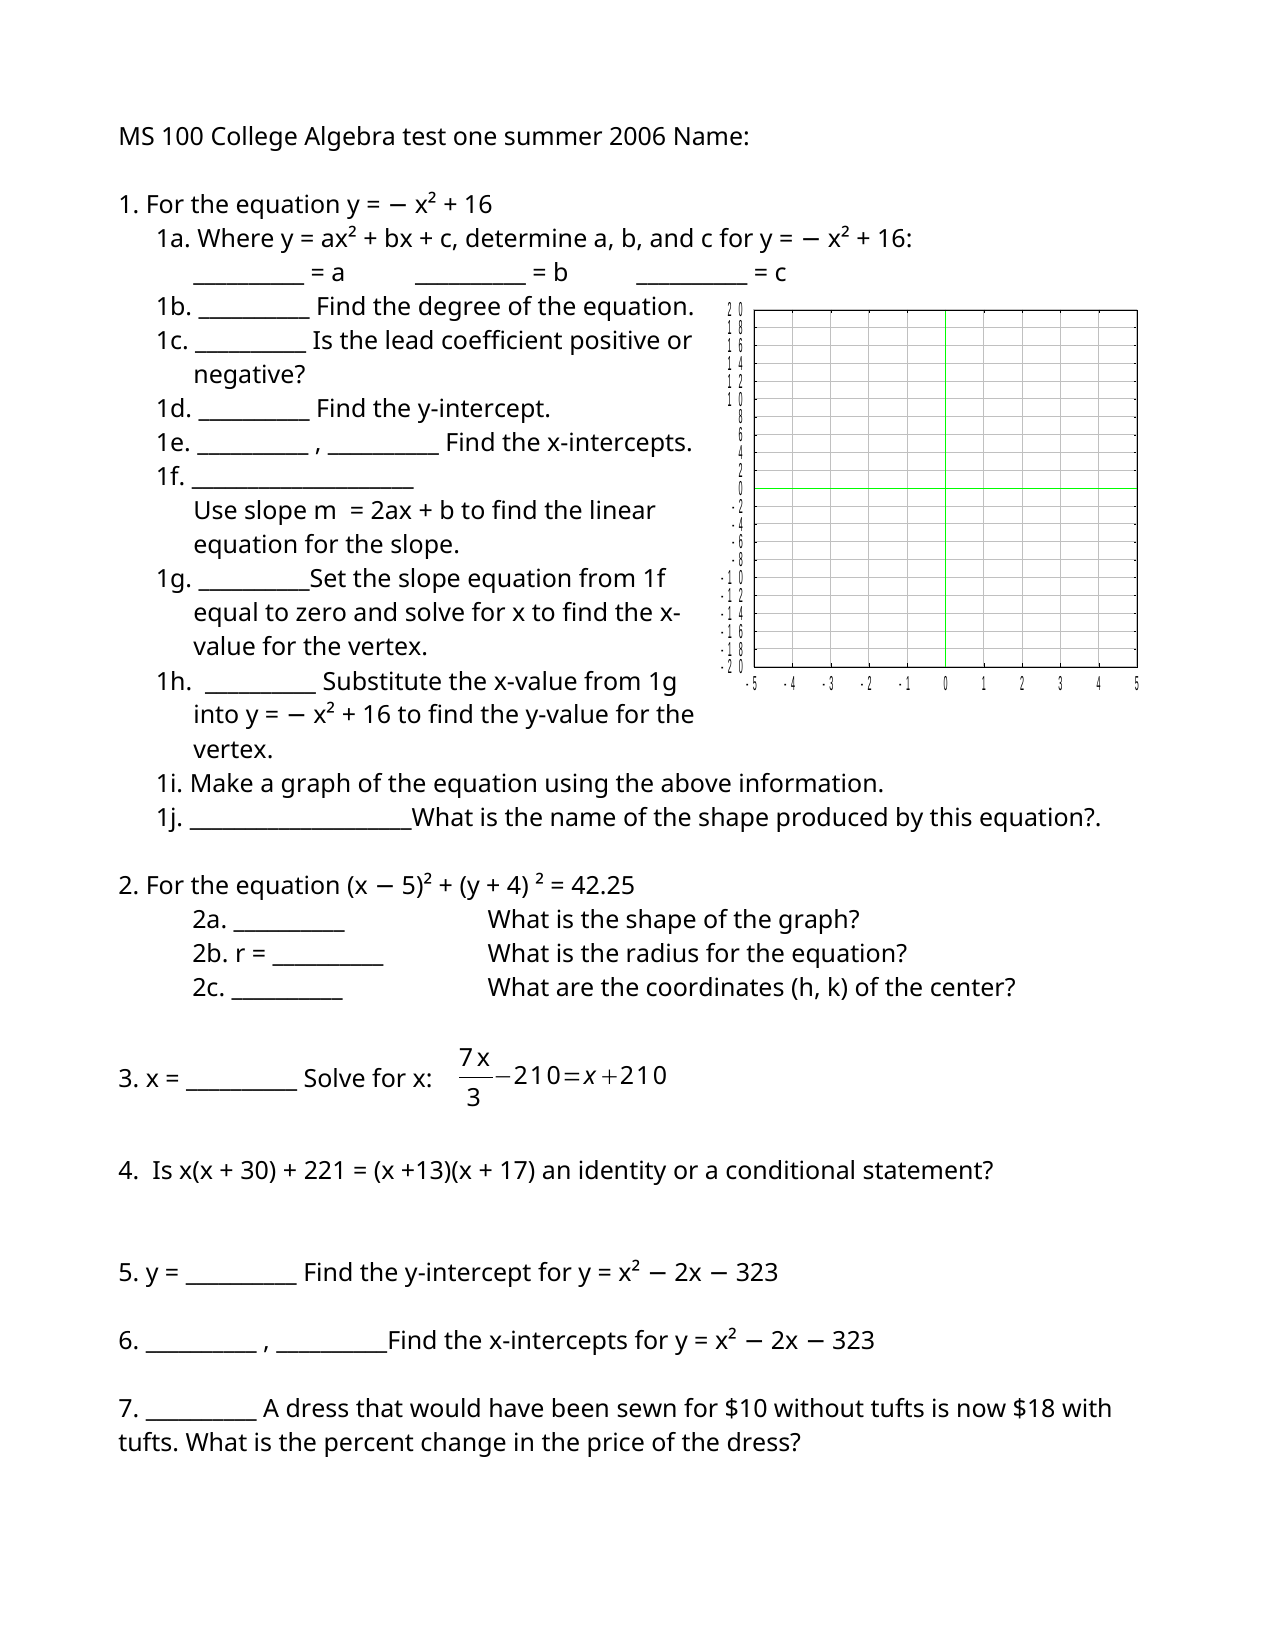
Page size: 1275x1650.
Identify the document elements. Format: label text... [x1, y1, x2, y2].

text 1g. __________Set the slope equation from 1f equal to zero and solve for x to find the x-value for the vertex. [156, 561, 753, 663]
text 1e. __________ , __________ Find the x-intercepts. [156, 425, 753, 459]
text 7. __________ A dress that would have been sewn for $10 without tufts is now $18 with tufts. What is the percent change in the price of the dress? [118, 1391, 1157, 1459]
text __________ = a __________ = b __________ = c [156, 254, 1157, 288]
text 1c. __________ Is the lead coefficient positive or negative? [156, 322, 753, 391]
text 2b. r = __________ What is the radius for the equation? [118, 936, 1157, 970]
text [1138, 459, 1157, 561]
text 1i. Make a graph of the equation using the above information. [156, 765, 1157, 799]
text 2c. __________ What are the coordinates (h, k) of the center? [118, 970, 1157, 1004]
text 2. For the equation (x − 5)² + (y + 4) ² = 42.25 [118, 867, 1157, 902]
text 1j. ____________________What is the name of the shape produced by this equation?. [156, 799, 1157, 833]
text 5. y = __________ Find the y-intercept for y = x² − 2x − 323 [118, 1254, 1157, 1289]
text 1d. __________ Find the y-intercept. [156, 391, 753, 425]
text 1h. __________ Substitute the x-value from 1g into y = − x² + 16 to find the y-value for the vertex. [156, 663, 1157, 765]
text [1138, 322, 1157, 391]
text 1b. __________ Find the degree of the equation. [156, 288, 1157, 322]
text 2a. __________ What is the shape of the graph? [118, 902, 1157, 936]
text 3. x = __________ Solve for x: [118, 1038, 1157, 1118]
text 1f. ____________________ Use slope m = 2ax + b to find the linear equation for the slope. [156, 459, 753, 561]
text 1. For the equation y = − x² + 16 [118, 186, 1157, 220]
text 6. __________ , __________Find the x-intercepts for y = x² − 2x − 323 [118, 1323, 1157, 1357]
text 1a. Where y = ax² + bx + c, determine a, b, and c for y = − x² + 16: [156, 220, 1157, 254]
text MS 100 College Algebra test one summer 2006 Name: [118, 118, 1157, 152]
text 4. Is x(x + 30) + 221 = (x +13)(x + 17) an identity or a conditional statement? [118, 1152, 1157, 1186]
